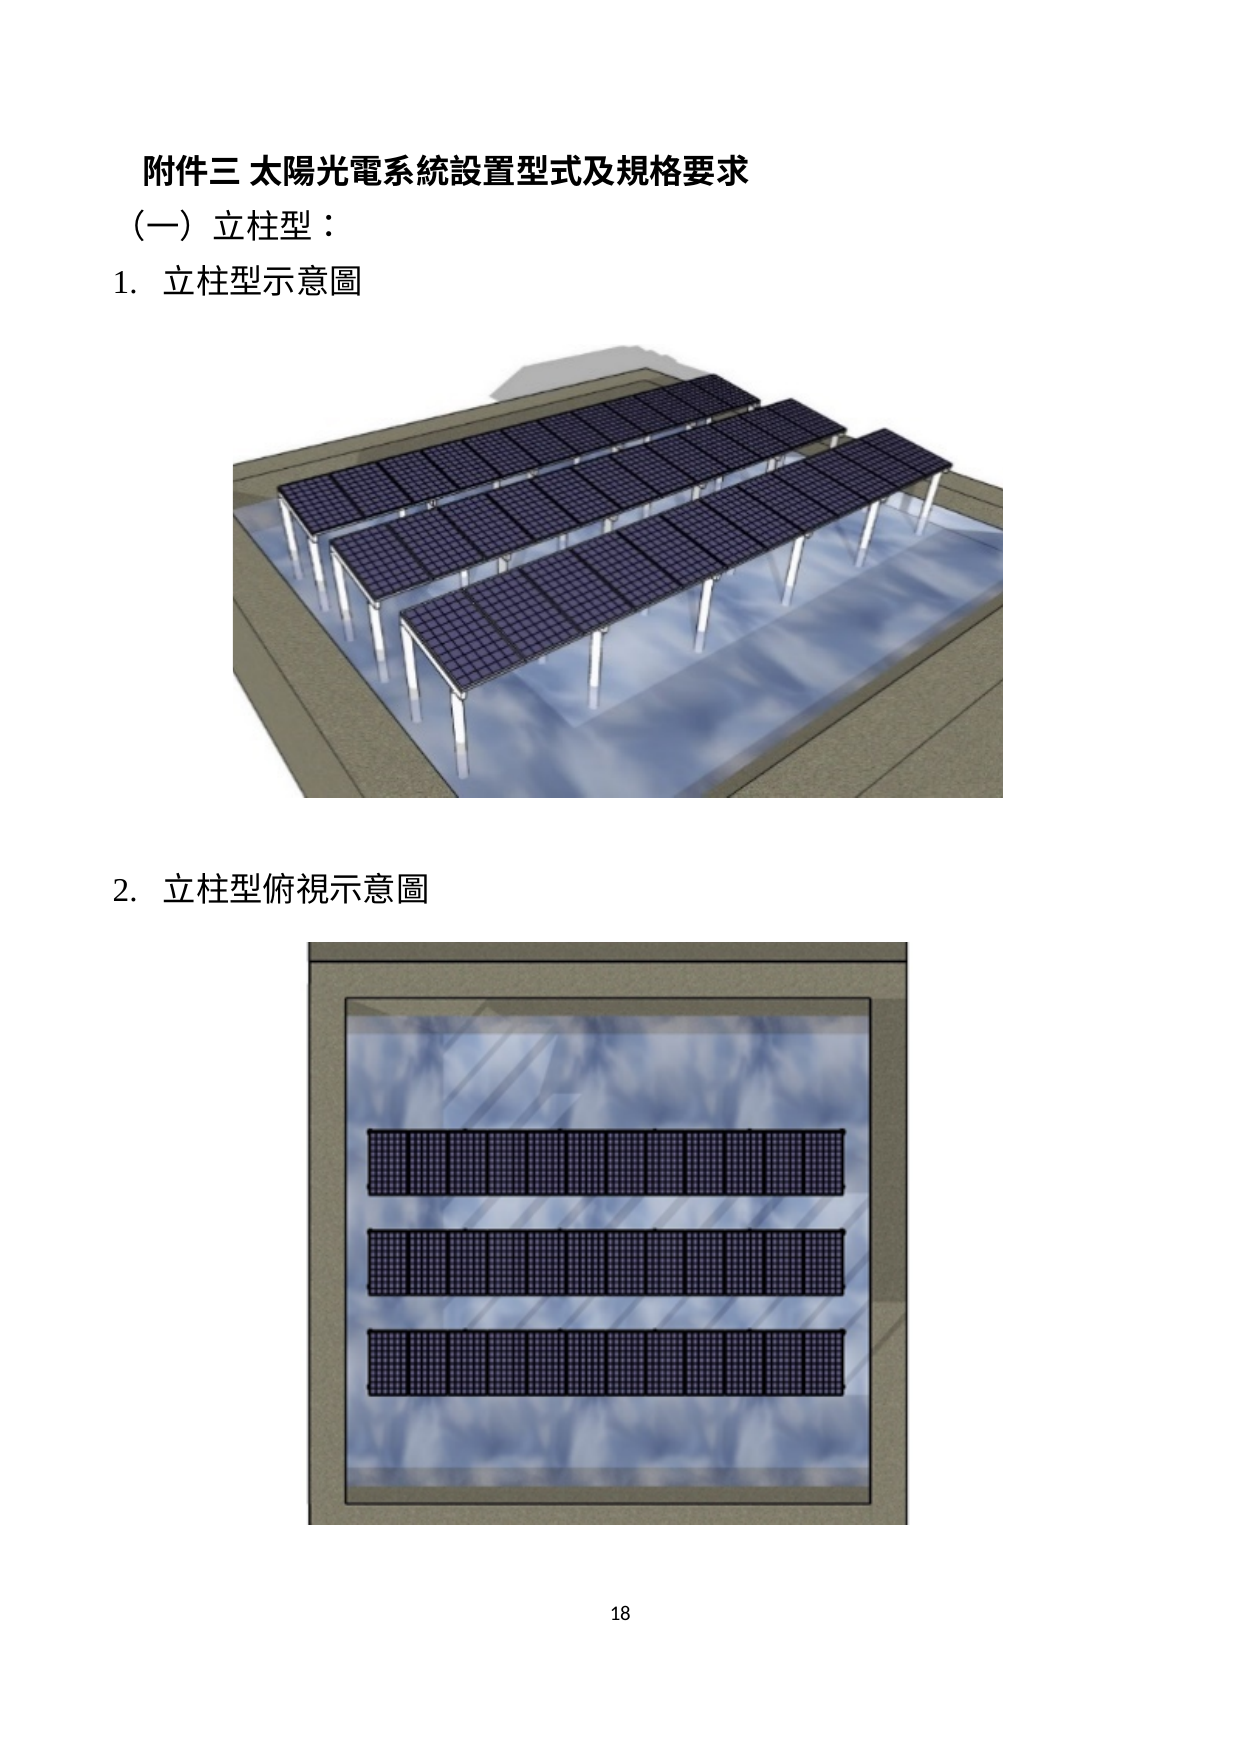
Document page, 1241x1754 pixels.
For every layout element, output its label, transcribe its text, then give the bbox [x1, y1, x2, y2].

list 立柱型示意圖 [112, 260, 1101, 302]
subtitle 附件三 太陽光電系統設置型式及規格要求 [142, 150, 1101, 192]
text （一）立柱型： [112, 205, 1101, 247]
picture [300, 942, 913, 1525]
list 立柱型俯視示意圖 [112, 868, 1101, 909]
picture [232, 338, 1003, 798]
